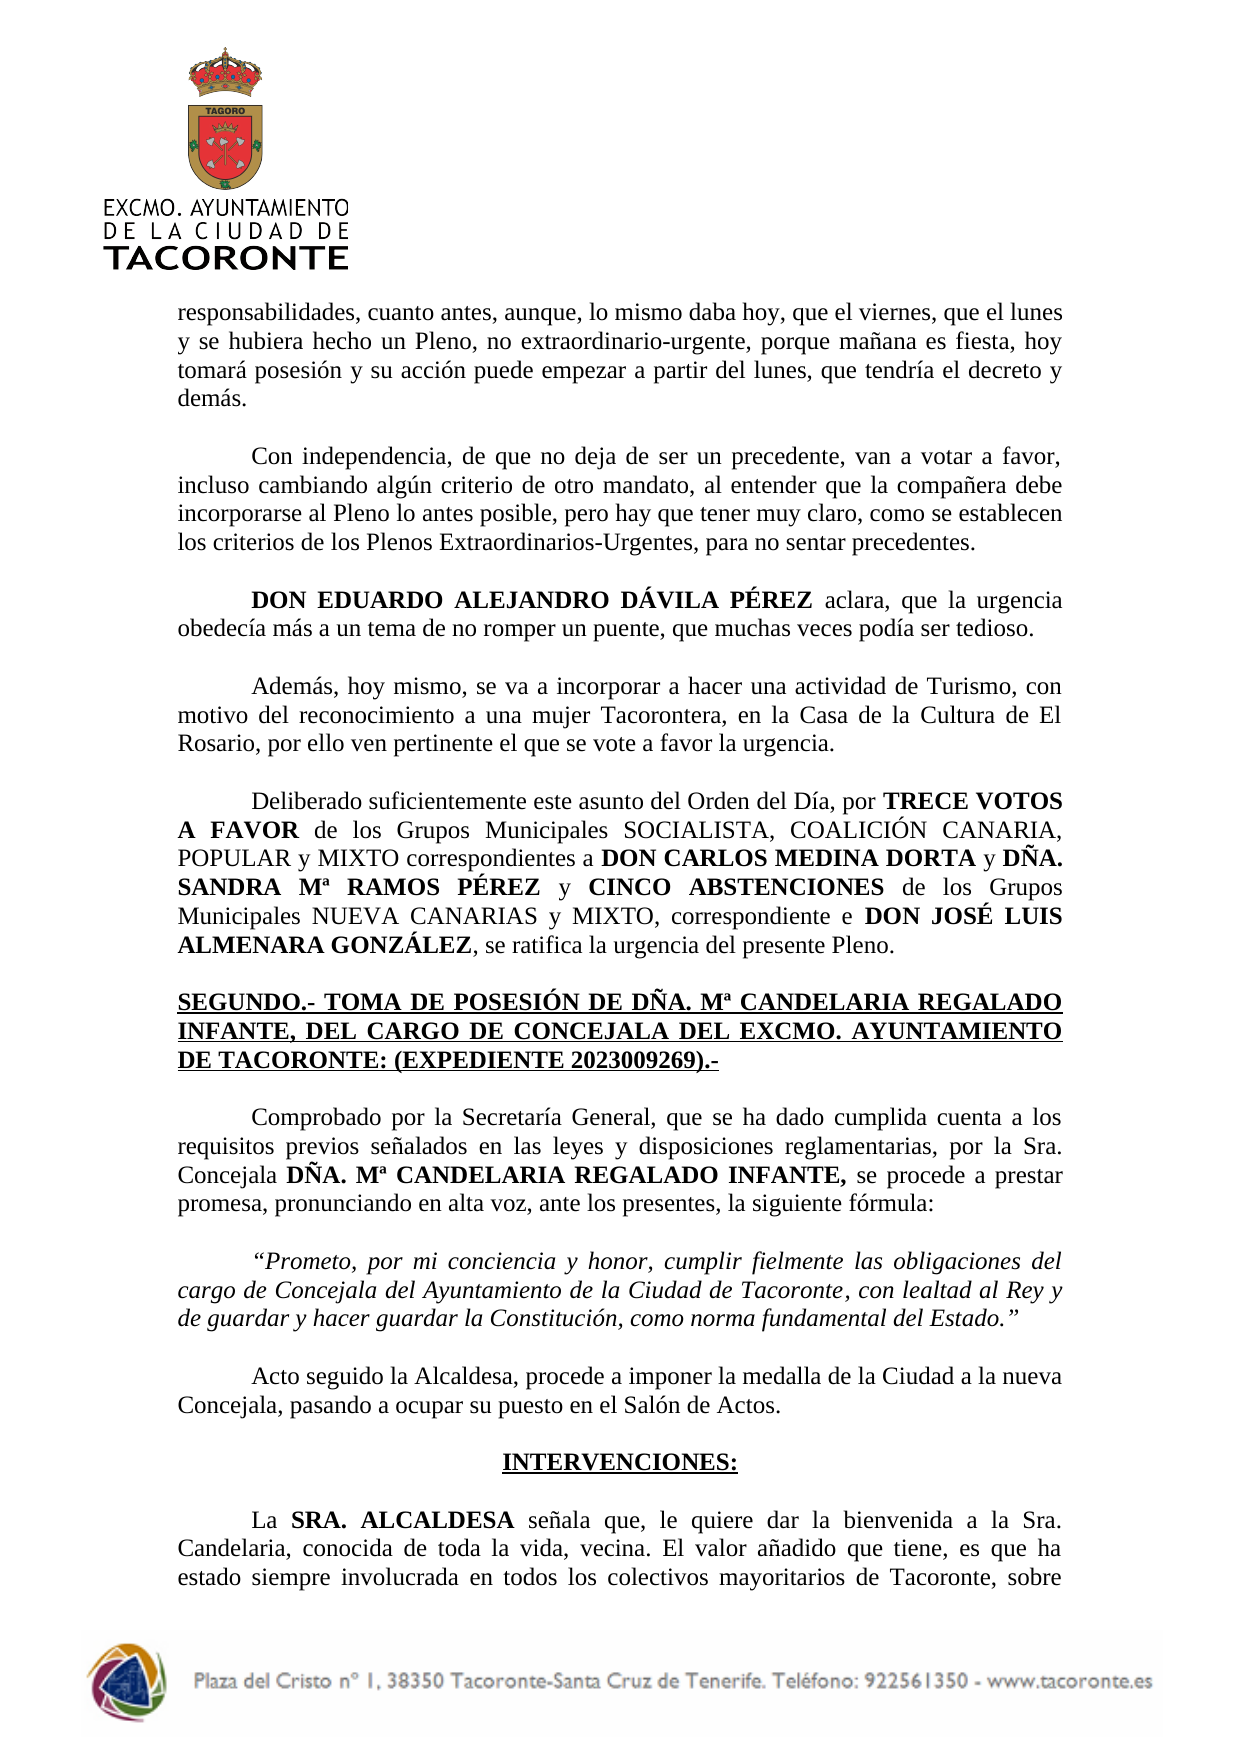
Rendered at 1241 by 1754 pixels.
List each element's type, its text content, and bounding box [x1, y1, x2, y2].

text Comprobado por la Secretaría General, que se ha dado cumplida cuenta a los requisitos previos señalados en las leyes y disposiciones reglamentarias, por la Sra. Concejala DÑA. Mª CANDELARIA REGALADO INFANTE, se procede a prestar promesa, pronunciando en alta voz, ante los presentes, la siguiente fórmula: [177, 1102, 1063, 1217]
picture [103, 47, 348, 270]
text SEGUNDO.- TOMA DE POSESIÓN DE DÑA. Mª CANDELARIA REGALADO [177, 987, 1063, 1012]
text responsabilidades, cuanto antes, aunque, lo mismo daba hoy, que el viernes, que el lunes y se hubiera hecho un Pleno, no extraordinario-urgente, porque mañana es fiesta, hoy tomará posesión y su acción puede empezar a partir del lunes, que tendría el decreto y demás. [177, 297, 1063, 412]
text Con independencia, de que no deja de ser un precedente, van a votar a favor, incluso cambiando algún criterio de otro mandato, al entender que la compañera debe incorporarse al Pleno lo antes posible, pero hay que tener muy claro, como se establecen los criterios de los Plenos Extraordinarios-Urgentes, para no sentar precedentes. [177, 441, 1063, 556]
text Deliberado suficientemente este asunto del Orden del Día, por TRECE VOTOS A FAVOR de los Grupos Municipales SOCIALISTA, COALICIÓN CANARIA, POPULAR y MIXTO correspondientes a DON CARLOS MEDINA DORTA y DÑA. SANDRA Mª RAMOS PÉREZ y CINCO ABSTENCIONES de los Grupos Municipales NUEVA CANARIAS y MIXTO, correspondiente e DON JOSÉ LUIS ALMENARA GONZÁLEZ, se ratifica la urgencia del presente Pleno. [177, 786, 1063, 958]
text Además, hoy mismo, se va a incorporar a hacer una actividad de Turismo, con motivo del reconocimiento a una mujer Tacorontera, en la Casa de la Cultura de El Rosario, por ello ven pertinente el que se vote a favor la urgencia. [177, 671, 1063, 757]
text DON EDUARDO ALEJANDRO DÁVILA PÉREZ aclara, que la urgencia obedecía más a un tema de no romper un puente, que muchas veces podía ser tedioso. [177, 585, 1063, 642]
text DE TACORONTE: (EXPEDIENTE 2023009269).- [177, 1042, 1063, 1073]
text La SRA. ALCALDESA señala que, le quiere dar la bienvenida a la Sra. Candelaria, conocida de toda la vida, vecina. El valor añadido que tiene, es que ha estado siempre involucrada en todos los colectivos mayoritarios de Tacoronte, sobre [177, 1505, 1063, 1591]
text INFANTE, DEL CARGO DE CONCEJALA DEL EXCMO. AYUNTAMIENTO [177, 1014, 1063, 1041]
text “Prometo, por mi conciencia y honor, cumplir fielmente las obligaciones del cargo de Concejala del Ayuntamiento de la Ciudad de Tacoronte, con lealtad al Rey y de guardar y hacer guardar la Constitución, como norma fundamental del Estado.” [177, 1246, 1063, 1332]
text INTERVENCIONES: [177, 1447, 1063, 1476]
text Acto seguido la Alcaldesa, procede a imponer la medalla de la Ciudad a la nueva Concejala, pasando a ocupar su puesto en el Salón de Actos. [177, 1361, 1063, 1418]
picture [80, 1630, 1163, 1737]
